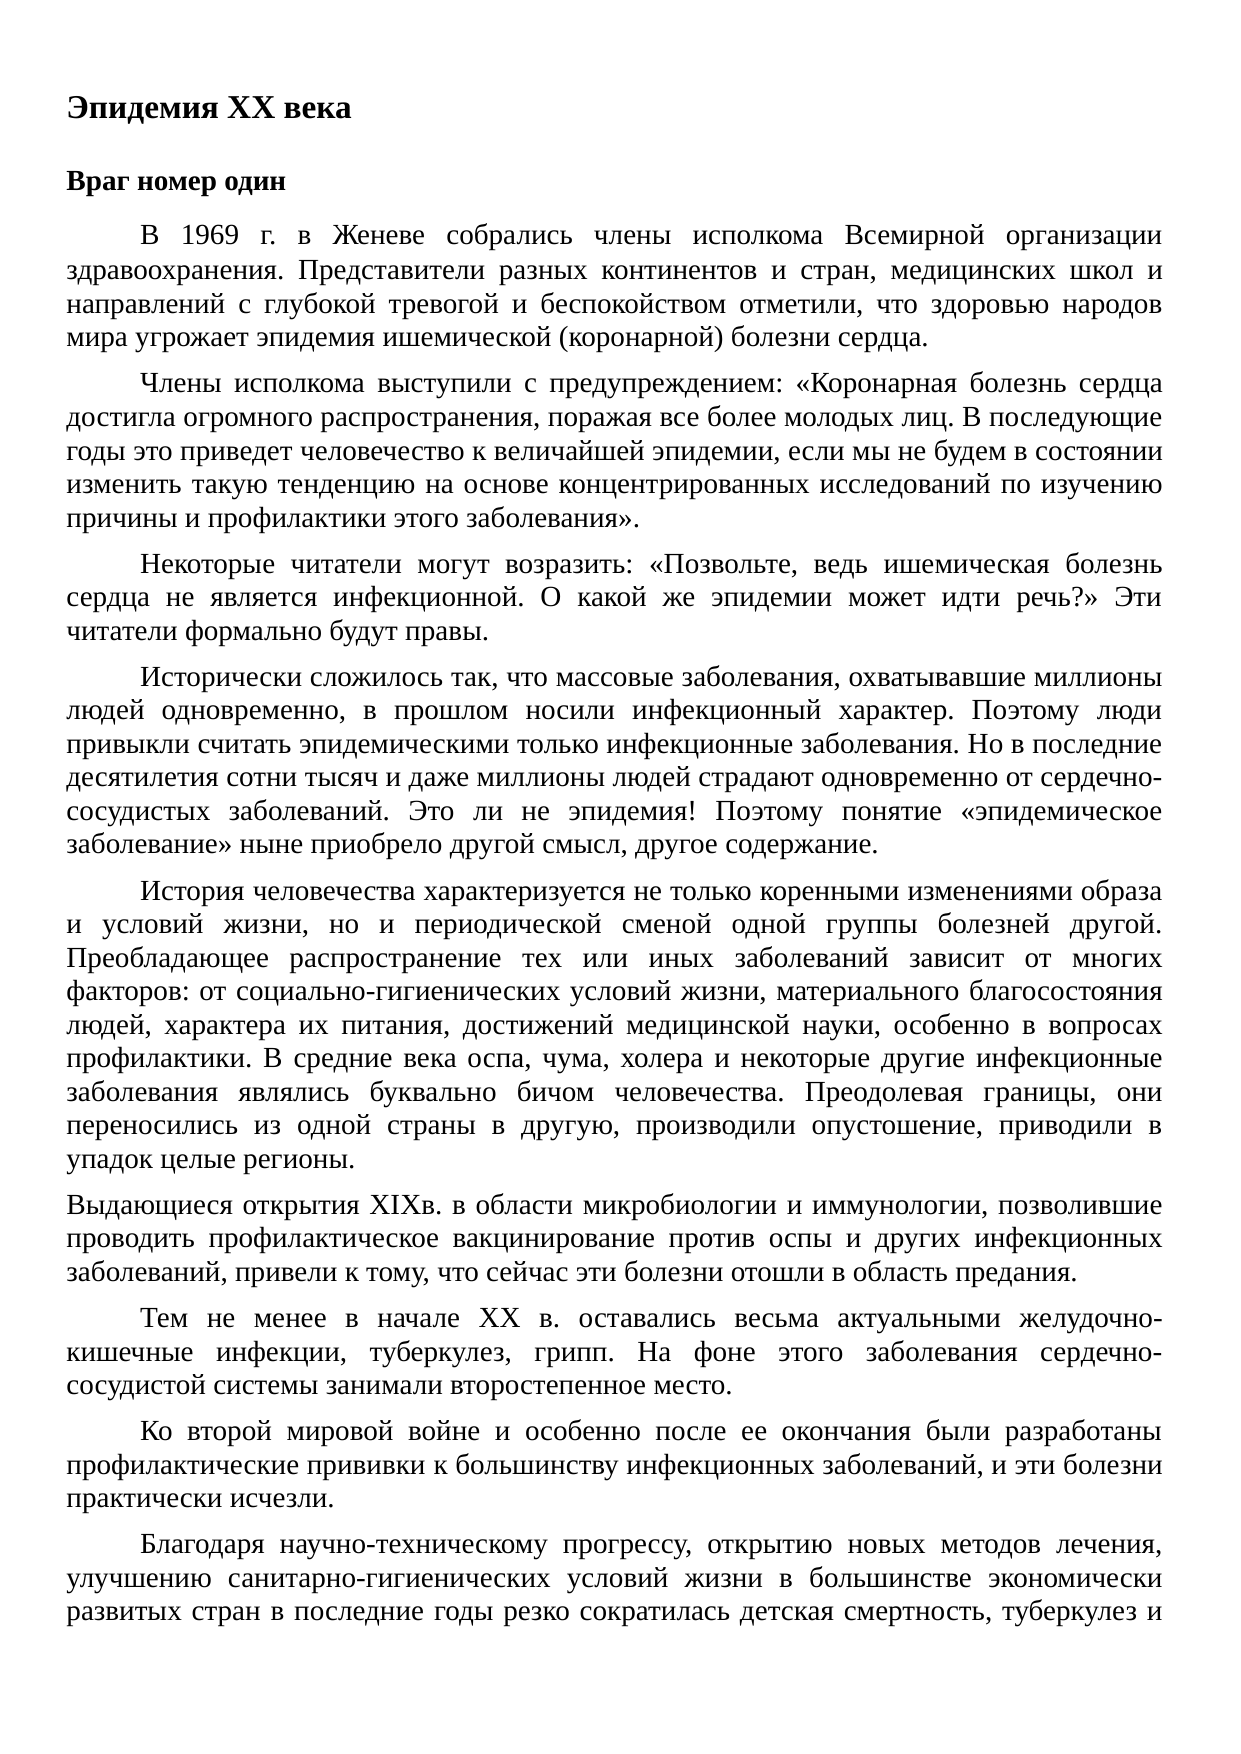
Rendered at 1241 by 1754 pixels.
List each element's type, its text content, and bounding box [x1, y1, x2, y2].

text Ко второй мировой войне и особенно после ее окончания были разработаны профилактические прививки к большинству инфекционных заболеваний, и эти болезни практически исчезли. [66, 1413, 1163, 1514]
text История человечества характеризуется не только коренными изменениями образа и условий жизни, но и периодической сменой одной группы болезней другой. Преобладающее распространение тех или иных заболеваний зависит от многих факторов: от социально-гигиенических условий жизни, материального благосостояния людей, характера их питания, достижений медицинской науки, особенно в вопросах профилактики. В средние века оспа, чума, холера и некоторые другие инфекционные заболевания являлись буквально бичом человечества. Преодолевая границы, они переносились из одной страны в другую, производили опустошение, приводили в упадок целые регионы. [66, 873, 1163, 1174]
text Тем не менее в начале ХХ в. оставались весьма актуальными желудочно-кишечные инфекции, туберкулез, грипп. На фоне этого заболевания сердечно-сосудистой системы занимали второстепенное место. [66, 1300, 1163, 1401]
text В 1969 г. в Женеве собрались члены исполкома Всемирной организации здравоохранения. Представители разных континентов и стран, медицинских школ и направлений с глубокой тревогой и беспокойством отметили, что здоровью народов мира угрожает эпидемия ишемической (коронарной) болезни сердца. [66, 209, 1163, 353]
text Благодаря научно-техническому прогрессу, открытию новых методов лечения, улучшению санитарно-гигиенических условий жизни в большинстве экономически развитых стран в последние годы резко сократилась детская смертность, туберкулез и [66, 1526, 1163, 1627]
text Исторически сложилось так, что массовые заболевания, охватывавшие миллионы людей одновременно, в прошлом носили инфекционный характер. Поэтому люди привыкли считать эпидемическими только инфекционные заболевания. Но в последние десятилетия сотни тысяч и даже миллионы людей страдают одновременно от сердечно-сосудистых заболеваний. Это ли не эпидемия! Поэтому понятие «эпидемическое заболевание» ныне приобрело другой смысл, другое содержание. [66, 659, 1163, 860]
text Члены исполкома выступили с предупреждением: «Коронарная болезнь сердца достигла огромного распространения, поражая все более молодых лиц. В последующие годы это приведет человечество к величайшей эпидемии, если мы не будем в состоянии изменить такую тенденцию на основе концентрированных исследований по изучению причины и профилактики этого заболевания». [66, 366, 1163, 533]
text Выдающиеся открытия ХIХв. в области микробиологии и иммунологии, позволившие проводить профилактическое вакцинирование против оспы и других инфекционных заболеваний, привели к тому, что сейчас эти болезни отошли в область предания. [66, 1187, 1163, 1288]
subtitle Враг номер один [66, 163, 1163, 197]
text Некоторые читатели могут возразить: «Позвольте, ведь ишемическая болезнь сердца не является инфекционной. О какой же эпидемии может идти речь?» Эти читатели формально будут правы. [66, 546, 1163, 646]
